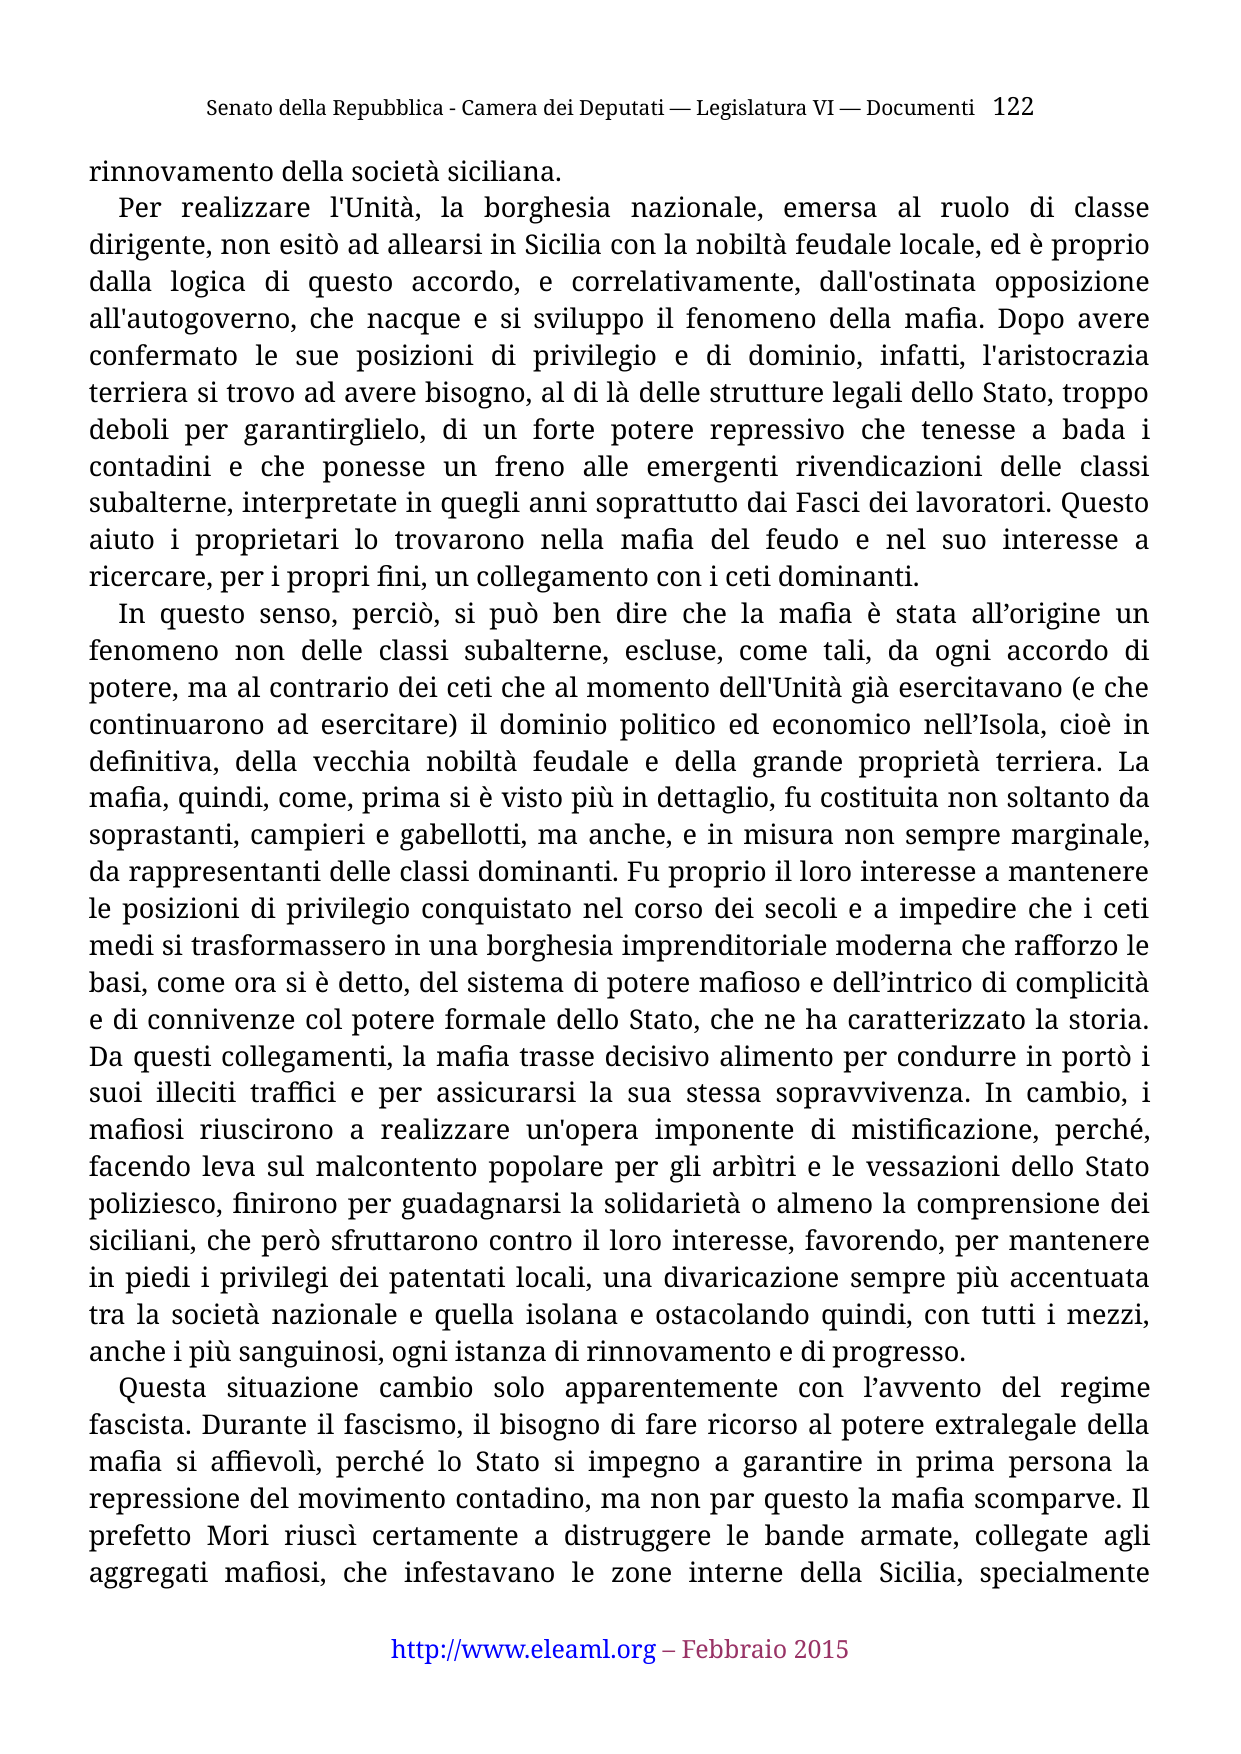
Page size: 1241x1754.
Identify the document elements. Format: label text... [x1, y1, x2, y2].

text Per realizzare l'Unità, la borghesia nazionale, emersa al ruolo di classe dirigente, non esitò ad allearsi in Sicilia con la nobiltà feudale locale, ed è proprio dalla logica di questo accordo, e correlativamente, dall'ostinata opposizione all'autogoverno, che nacque e si sviluppo il fenomeno della mafia. Dopo avere confermato le sue posizioni di privilegio e di dominio, infatti, l'aristocrazia terriera si trovo ad avere bisogno, al di là delle strutture legali dello Stato, troppo deboli per garantirglielo, di un forte potere repressivo che tenesse a bada i contadini e che ponesse un freno alle emergenti rivendicazioni delle classi subalterne, interpretate in quegli anni soprattutto dai Fasci dei lavoratori. Questo aiuto i proprietari lo trovarono nella mafia del feudo e nel suo interesse a ricercare, per i propri fini, un collegamento con i ceti dominanti. [88, 189, 1152, 594]
text In questo senso, perciò, si può ben dire che la mafia è stata all’origine un fenomeno non delle classi subalterne, escluse, come tali, da ogni accordo di potere, ma al contrario dei ceti che al momento dell'Unità già esercitavano (e che continuarono ad esercitare) il dominio politico ed economico nell’Isola, cioè in definitiva, della vecchia nobiltà feudale e della grande proprietà terriera. La mafia, quindi, come, prima si è visto più in dettaglio, fu costituita non soltanto da soprastanti, campieri e gabellotti, ma anche, e in misura non sempre marginale, da rappresentanti delle classi dominanti. Fu proprio il loro interesse a mantenere le posizioni di privilegio conquistato nel corso dei secoli e a impedire che i ceti medi si trasformassero in una borghesia imprenditoriale moderna che rafforzo le basi, come ora si è detto, del sistema di potere mafioso e dell’intrico di complicità e di connivenze col potere formale dello Stato, che ne ha caratterizzato la storia. Da questi collegamenti, la mafia trasse decisivo alimento per condurre in portò i suoi illeciti traffici e per assicurarsi la sua stessa sopravvivenza. In cambio, i mafiosi riuscirono a realizzare un'opera imponente di mistificazione, perché, facendo leva sul malcontento popolare per gli arbìtri e le vessazioni dello Stato poliziesco, finirono per guadagnarsi la solidarietà o almeno la comprensione dei siciliani, che però sfruttarono contro il loro interesse, favorendo, per mantenere in piedi i privilegi dei patentati locali, una divaricazione sempre più accentuata tra la società nazionale e quella isolana e ostacolando quindi, con tutti i mezzi, anche i più sanguinosi, ogni istanza di rinnovamento e di progresso. [88, 594, 1152, 1369]
text Questa situazione cambio solo apparentemente con l’avvento del regime fascista. Durante il fascismo, il bisogno di fare ricorso al potere extralegale della mafia si affievolì, perché lo Stato si impegno a garantire in prima persona la repressione del movimento contadino, ma non par questo la mafia scomparve. Il prefetto Mori riuscì certamente a distruggere le bande armate, collegate agli aggregati mafiosi, che infestavano le zone interne della Sicilia, specialmente [88, 1369, 1152, 1590]
text rinnovamento della società siciliana. [88, 152, 1152, 189]
